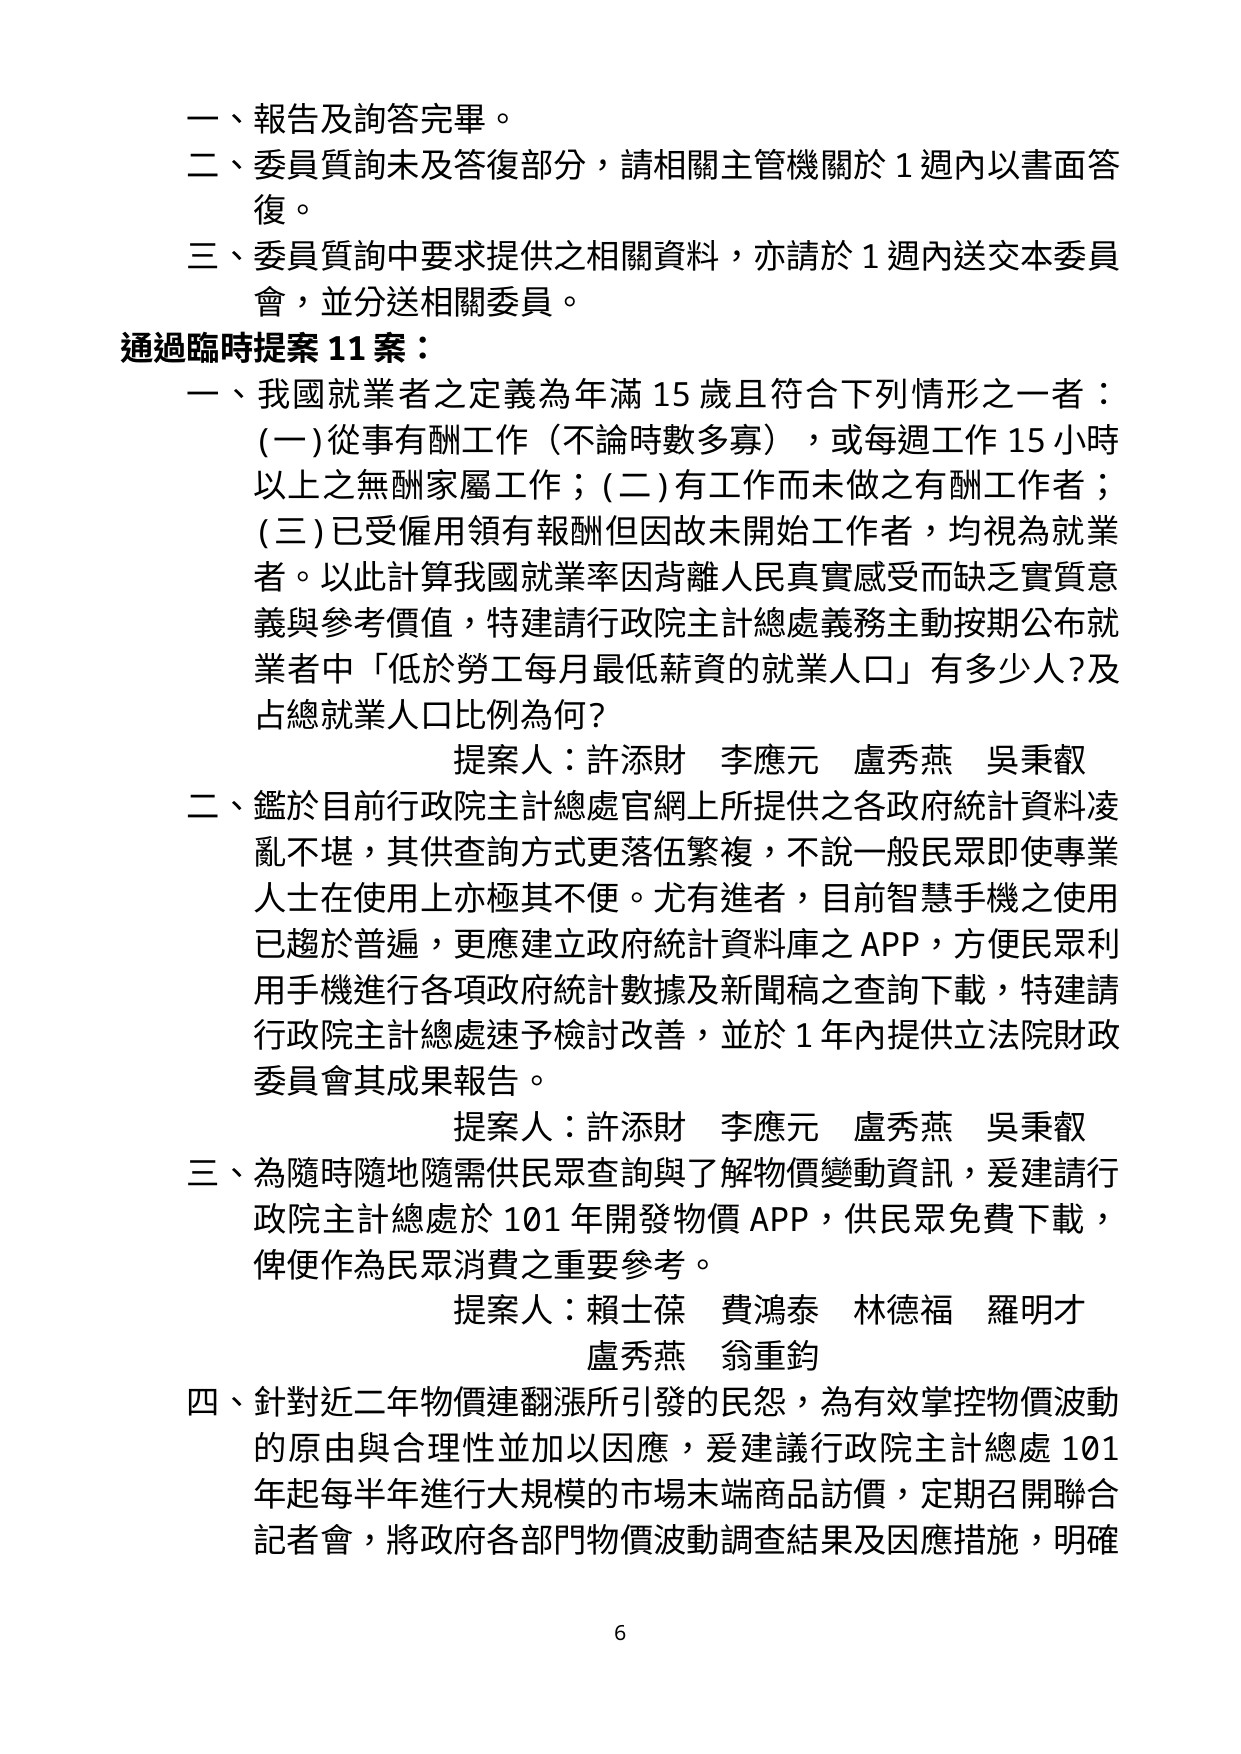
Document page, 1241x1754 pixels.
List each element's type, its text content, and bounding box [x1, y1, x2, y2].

text 提案人：許添財 李應元 盧秀燕 吳秉叡 [453, 736, 1120, 782]
text 一、報告及詢答完畢。 [187, 94, 1120, 140]
text 二、鑑於目前行政院主計總處官網上所提供之各政府統計資料凌亂不堪，其供查詢方式更落伍繁複，不說一般民眾即使專業人士在使用上亦極其不便。尤有進者，目前智慧手機之使用已趨於普遍，更應建立政府統計資料庫之APP，方便民眾利用手機進行各項政府統計數據及新聞稿之查詢下載，特建請行政院主計總處速予檢討改善，並於1年內提供立法院財政委員會其成果報告。 [187, 782, 1120, 1103]
text 三、為隨時隨地隨需供民眾查詢與了解物價變動資訊，爰建請行政院主計總處於101年開發物價APP，供民眾免費下載，俾便作為民眾消費之重要參考。 [187, 1149, 1120, 1286]
text 提案人：許添財 李應元 盧秀燕 吳秉叡 [453, 1103, 1120, 1149]
text 通過臨時提案11案： [120, 324, 1120, 369]
text 二、委員質詢未及答復部分，請相關主管機關於1週內以書面答復。 [187, 140, 1120, 232]
text 三、委員質詢中要求提供之相關資料，亦請於1週內送交本委員會，並分送相關委員。 [187, 232, 1120, 324]
text 四、針對近二年物價連翻漲所引發的民怨，為有效掌控物價波動的原由與合理性並加以因應，爰建議行政院主計總處101年起每半年進行大規模的市場末端商品訪價，定期召開聯合記者會，將政府各部門物價波動調查結果及因應措施，明確 [187, 1378, 1120, 1561]
text 一、我國就業者之定義為年滿15歲且符合下列情形之一者：(一)從事有酬工作（不論時數多寡），或每週工作15小時以上之無酬家屬工作；(二)有工作而未做之有酬工作者；(三)已受僱用領有報酬但因故未開始工作者，均視為就業者。以此計算我國就業率因背離人民真實感受而缺乏實質意義與參考價值，特建請行政院主計總處義務主動按期公布就業者中「低於勞工每月最低薪資的就業人口」有多少人?及占總就業人口比例為何? [187, 369, 1120, 736]
text 提案人：賴士葆 費鴻泰 林德福 羅明才 盧秀燕 翁重鈞 [453, 1286, 1120, 1378]
